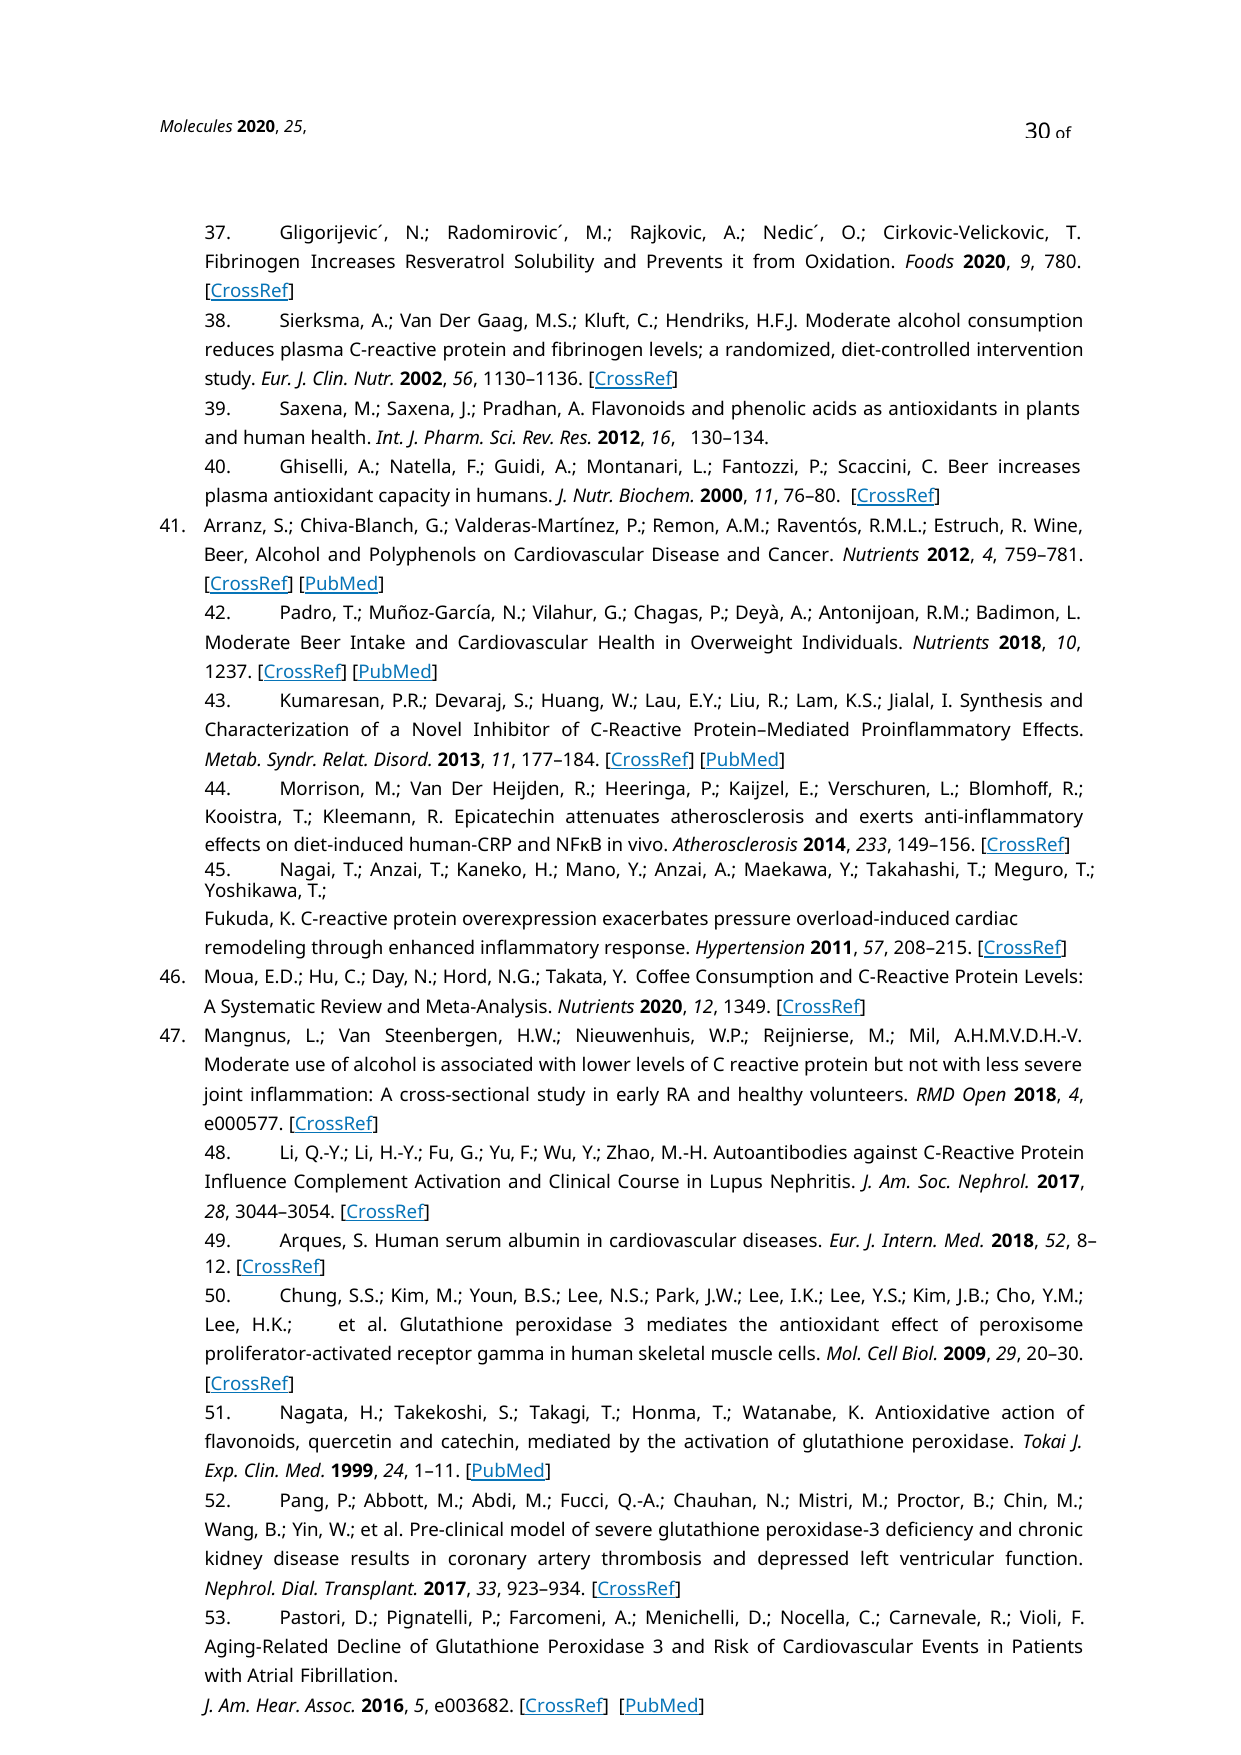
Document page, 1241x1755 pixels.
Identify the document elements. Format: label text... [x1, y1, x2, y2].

list Nagata, H.; Takekoshi, S.; Takagi, T.; Honma, T.; Watanabe, K. Antioxidative action of flavonoids, quercetin and catechin, mediated by the activation of glutathione peroxidase. Tokai J. Exp. Clin. Med. 1999, 24, 1–11. [PubMed] [204, 1399, 1085, 1483]
list Nagai, T.; Anzai, T.; Kaneko, H.; Mano, Y.; Anzai, A.; Maekawa, Y.; Takahashi, T.; Meguro, T.; Yoshikawa, T.; [204, 859, 1097, 901]
list Moua, E.D.; Hu, C.; Day, N.; Hord, N.G.; Takata, Y. Coffee Consumption and C-Reactive Protein Levels: A Systematic Review and Meta-Analysis. Nutrients 2020, 12, 1349. [CrossRef] [159, 964, 1084, 1018]
list Sierksma, A.; Van Der Gaag, M.S.; Kluft, C.; Hendriks, H.F.J. Moderate alcohol consumption reduces plasma C-reactive protein and fibrinogen levels; a randomized, diet-controlled intervention study. Eur. J. Clin. Nutr. 2002, 56, 1130–1136. [CrossRef] [204, 307, 1084, 391]
list Padro, T.; Muñoz-García, N.; Vilahur, G.; Chagas, P.; Deyà, A.; Antonijoan, R.M.; Badimon, L. Moderate Beer Intake and Cardiovascular Health in Overweight Individuals. Nutrients 2018, 10, 1237. [CrossRef] [PubMed] [204, 600, 1082, 684]
list Saxena, M.; Saxena, J.; Pradhan, A. Flavonoids and phenolic acids as antioxidants in plants and human health. Int. J. Pharm. Sci. Rev. Res. 2012, 16, 130–134. [204, 395, 1081, 449]
list Ghiselli, A.; Natella, F.; Guidi, A.; Montanari, L.; Fantozzi, P.; Scaccini, C. Beer increases plasma antioxidant capacity in humans. J. Nutr. Biochem. 2000, 11, 76–80. [CrossRef] [204, 453, 1081, 508]
list Pastori, D.; Pignatelli, P.; Farcomeni, A.; Menichelli, D.; Nocella, C.; Carnevale, R.; Violi, F. Aging-Related Decline of Glutathione Peroxidase 3 and Risk of Cardiovascular Events in Patients with Atrial Fibrillation. [204, 1604, 1085, 1688]
list Chung, S.S.; Kim, M.; Youn, B.S.; Lee, N.S.; Park, J.W.; Lee, I.K.; Lee, Y.S.; Kim, J.B.; Cho, Y.M.; Lee, H.K.; et al. Glutathione peroxidase 3 mediates the antioxidant effect of peroxisome proliferator-activated receptor gamma in human skeletal muscle cells. Mol. Cell Biol. 2009, 29, 20–30. [CrossRef] [204, 1282, 1084, 1395]
list Gligorijevic´, N.; Radomirovic´, M.; Rajkovic, A.; Nedic´, O.; Cirkovic-Velickovic, T. Fibrinogen Increases Resveratrol Solubility and Prevents it from Oxidation. Foods 2020, 9, 780. [CrossRef] [204, 219, 1081, 303]
list Arranz, S.; Chiva-Blanch, G.; Valderas-Martínez, P.; Remon, A.M.; Raventós, R.M.L.; Estruch, R. Wine, Beer, Alcohol and Polyphenols on Cardiovascular Disease and Cancer. Nutrients 2012, 4, 759–781. [CrossRef] [PubMed] [159, 512, 1084, 596]
list Arques, S. Human serum albumin in cardiovascular diseases. Eur. J. Intern. Med. 2018, 52, 8–12. [CrossRef] [204, 1227, 1097, 1278]
text J. Am. Hear. Assoc. 2016, 5, e003682. [CrossRef] [PubMed] [204, 1692, 1097, 1717]
text Fukuda, K. C-reactive protein overexpression exacerbates pressure overload-induced cardiac remodeling through enhanced inflammatory response. Hypertension 2011, 57, 208–215. [CrossRef] [204, 905, 1097, 960]
list Morrison, M.; Van Der Heijden, R.; Heeringa, P.; Kaijzel, E.; Verschuren, L.; Blomhoff, R.; Kooistra, T.; Kleemann, R. Epicatechin attenuates atherosclerosis and exerts anti-inflammatory effects on diet-induced human-CRP and NFκB in vivo. Atherosclerosis 2014, 233, 149–156. [CrossRef] [204, 775, 1084, 857]
list Pang, P.; Abbott, M.; Abdi, M.; Fucci, Q.-A.; Chauhan, N.; Mistri, M.; Proctor, B.; Chin, M.; Wang, B.; Yin, W.; et al. Pre-clinical model of severe glutathione peroxidase-3 deficiency and chronic kidney disease results in coronary artery thrombosis and depressed left ventricular function. Nephrol. Dial. Transplant. 2017, 33, 923–934. [CrossRef] [204, 1487, 1084, 1600]
list Mangnus, L.; Van Steenbergen, H.W.; Nieuwenhuis, W.P.; Reijnierse, M.; Mil, A.H.M.V.D.H.-V. Moderate use of alcohol is associated with lower levels of C reactive protein but not with less severe joint inflammation: A cross-sectional study in early RA and healthy volunteers. RMD Open 2018, 4, e000577. [CrossRef] [159, 1022, 1084, 1136]
list Kumaresan, P.R.; Devaraj, S.; Huang, W.; Lau, E.Y.; Liu, R.; Lam, K.S.; Jialal, I. Synthesis and Characterization of a Novel Inhibitor of C-Reactive Protein–Mediated Proinflammatory Effects. Metab. Syndr. Relat. Disord. 2013, 11, 177–184. [CrossRef] [PubMed] [204, 687, 1084, 772]
list Li, Q.-Y.; Li, H.-Y.; Fu, G.; Yu, F.; Wu, Y.; Zhao, M.-H. Autoantibodies against C-Reactive Protein Influence Complement Activation and Clinical Course in Lupus Nephritis. J. Am. Soc. Nephrol. 2017, 28, 3044–3054. [CrossRef] [204, 1139, 1085, 1224]
